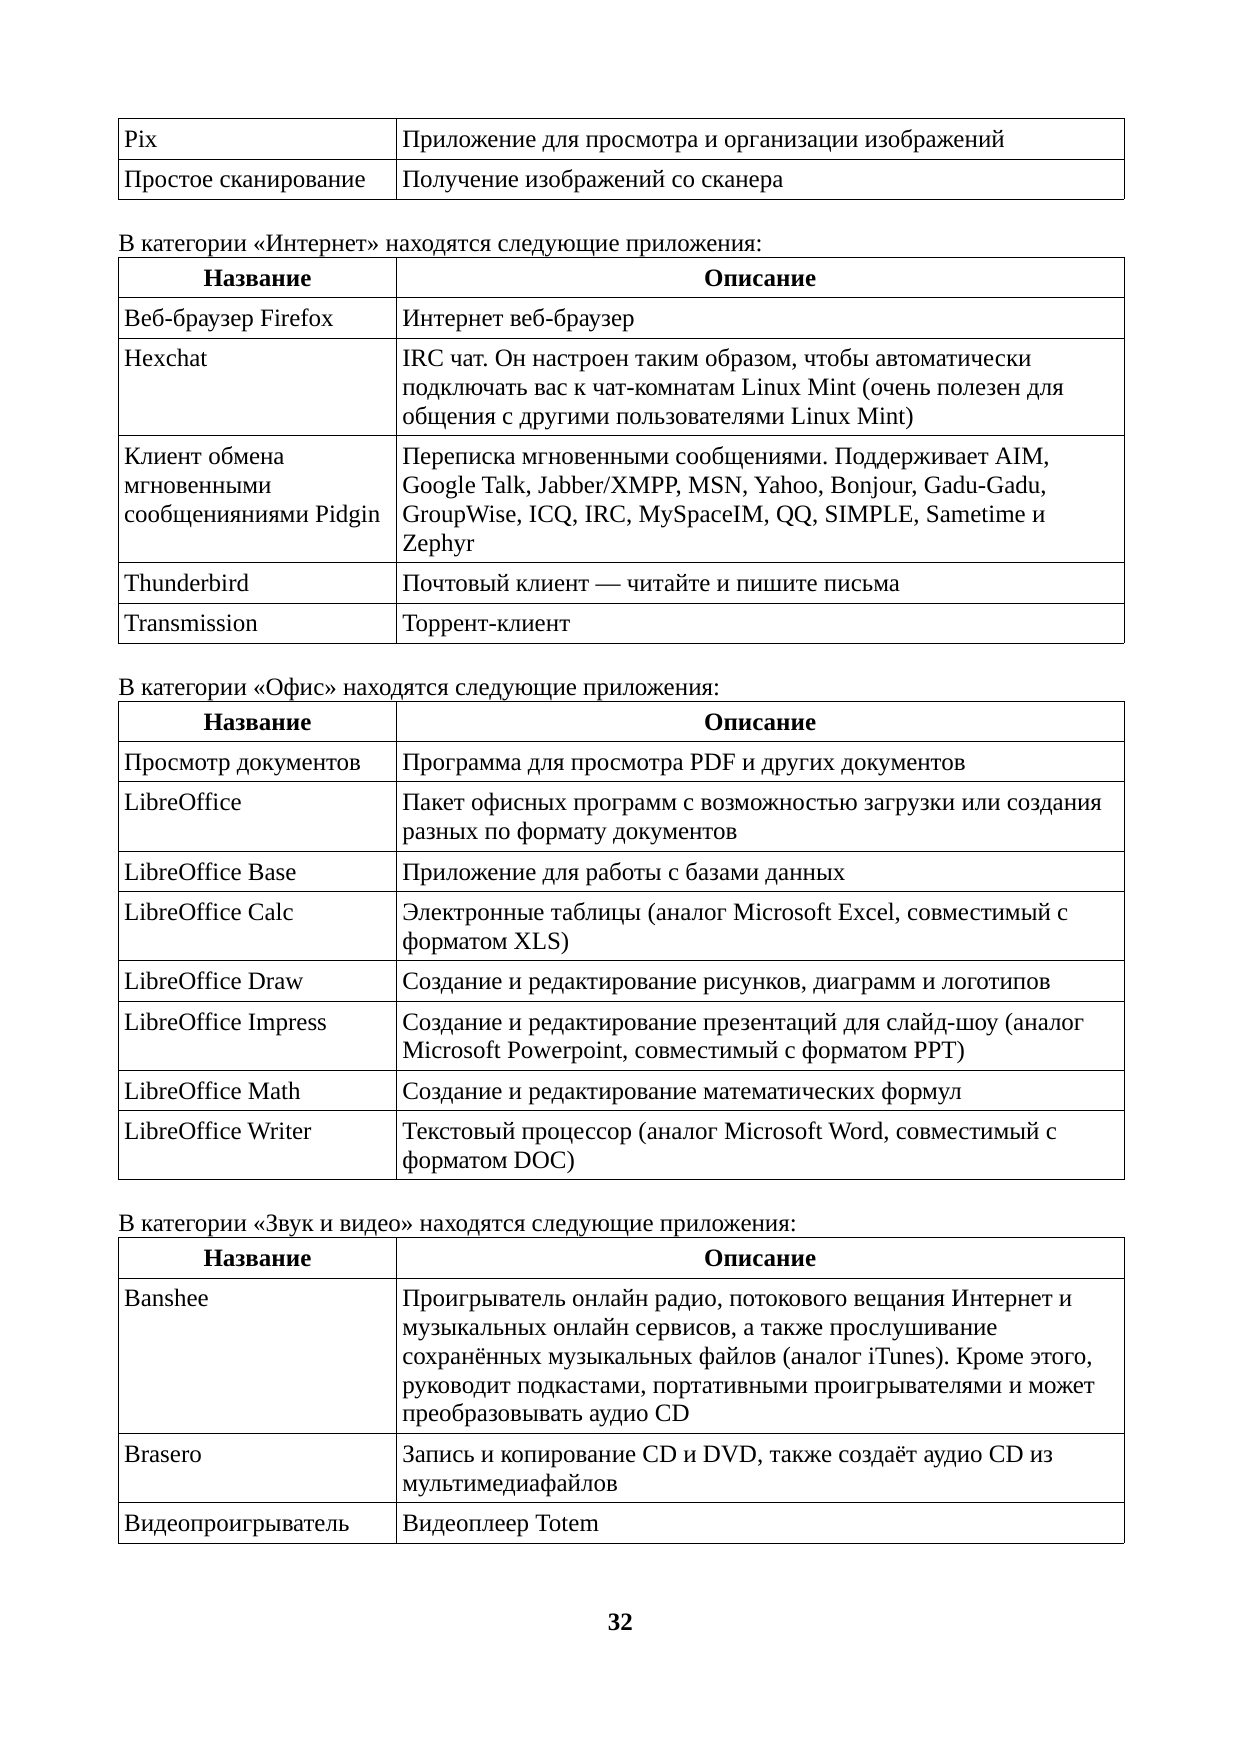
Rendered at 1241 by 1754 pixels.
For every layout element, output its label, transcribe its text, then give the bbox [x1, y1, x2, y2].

table_cell Видеопроигрыватель [119, 1503, 396, 1542]
table_cell Проигрыватель онлайн радио, потокового вещания Интернет и музыкальных онлайн сервисов, а также прослушивание сохранённых музыкальных файлов (аналог iTunes). Кроме этого, руководит подкастами, портативными проигрывателями и может преобразовывать аудио CD [397, 1279, 1124, 1433]
table_cell LibreOffice Impress [119, 1002, 396, 1070]
table_cell Hexchat [119, 339, 396, 435]
table_cell Текстовый процессор (аналог Microsoft Word, совместимый с форматом DOC) [397, 1111, 1124, 1179]
table_cell Создание и редактирование презентаций для слайд-шоу (аналог Microsoft Powerpoint, совместимый с форматом PPT) [397, 1002, 1124, 1070]
table_cell Торрент-клиент [397, 604, 1124, 643]
table_cell Веб-браузер Firefox [119, 298, 396, 337]
table_cell Видеоплеер Totem [397, 1503, 1124, 1542]
text В категории «Звук и видео» находятся следующие приложения: [118, 1208, 1122, 1237]
table_cell LibreOffice Draw [119, 961, 396, 1001]
text В категории «Офис» находятся следующие приложения: [118, 672, 1122, 701]
table_cell Brasero [119, 1434, 396, 1502]
table_cell Программа для просмотра PDF и других документов [397, 742, 1124, 781]
table_header Название [119, 258, 396, 297]
table_cell Pix [119, 119, 396, 158]
table_cell LibreOffice Writer [119, 1111, 396, 1179]
table_cell Электронные таблицы (аналог Microsoft Excel, совместимый с форматом XLS) [397, 892, 1124, 960]
table_cell LibreOffice Math [119, 1071, 396, 1110]
text В категории «Интернет» находятся следующие приложения: [118, 228, 1122, 257]
table_header Описание [397, 702, 1124, 741]
table_cell LibreOffice [119, 782, 396, 851]
table_cell Интернет веб-браузер [397, 298, 1124, 337]
table_cell Приложение для работы с базами данных [397, 852, 1124, 891]
table_cell Banshee [119, 1279, 396, 1433]
table_cell IRC чат. Он настроен таким образом, чтобы автоматически подключать вас к чат-комнатам Linux Mint (очень полезен для общения с другими пользователями Linux Mint) [397, 339, 1124, 435]
table_cell Простое сканирование [119, 160, 396, 199]
table_header Описание [397, 258, 1124, 297]
table_cell Создание и редактирование рисунков, диаграмм и логотипов [397, 961, 1124, 1001]
table_cell Пакет офисных программ с возможностью загрузки или создания разных по формату документов [397, 782, 1124, 851]
table_cell Просмотр документов [119, 742, 396, 781]
table_header Название [119, 1238, 396, 1277]
table_cell LibreOffice Calc [119, 892, 396, 960]
table_cell Thunderbird [119, 563, 396, 602]
table_cell Запись и копирование CD и DVD, также создаёт аудио CD из мультимедиафайлов [397, 1434, 1124, 1502]
table_cell LibreOffice Base [119, 852, 396, 891]
table_cell Почтовый клиент — читайте и пишите письма [397, 563, 1124, 602]
table_cell Получение изображений со сканера [397, 160, 1124, 199]
table_cell Transmission [119, 604, 396, 643]
table_header Описание [397, 1238, 1124, 1277]
table_cell Приложение для просмотра и организации изображений [397, 119, 1124, 158]
table_cell Клиент обмена мгновенными сообщенияниями Pidgin [119, 436, 396, 562]
table_cell Создание и редактирование математических формул [397, 1071, 1124, 1110]
table_cell Переписка мгновенными сообщениями. Поддерживает AIM, Google Talk, Jabber/XMPP, MSN, Yahoo, Bonjour, Gadu-Gadu, GroupWise, ICQ, IRC, MySpaceIM, QQ, SIMPLE, Sametime и Zephyr [397, 436, 1124, 562]
table_header Название [119, 702, 396, 741]
